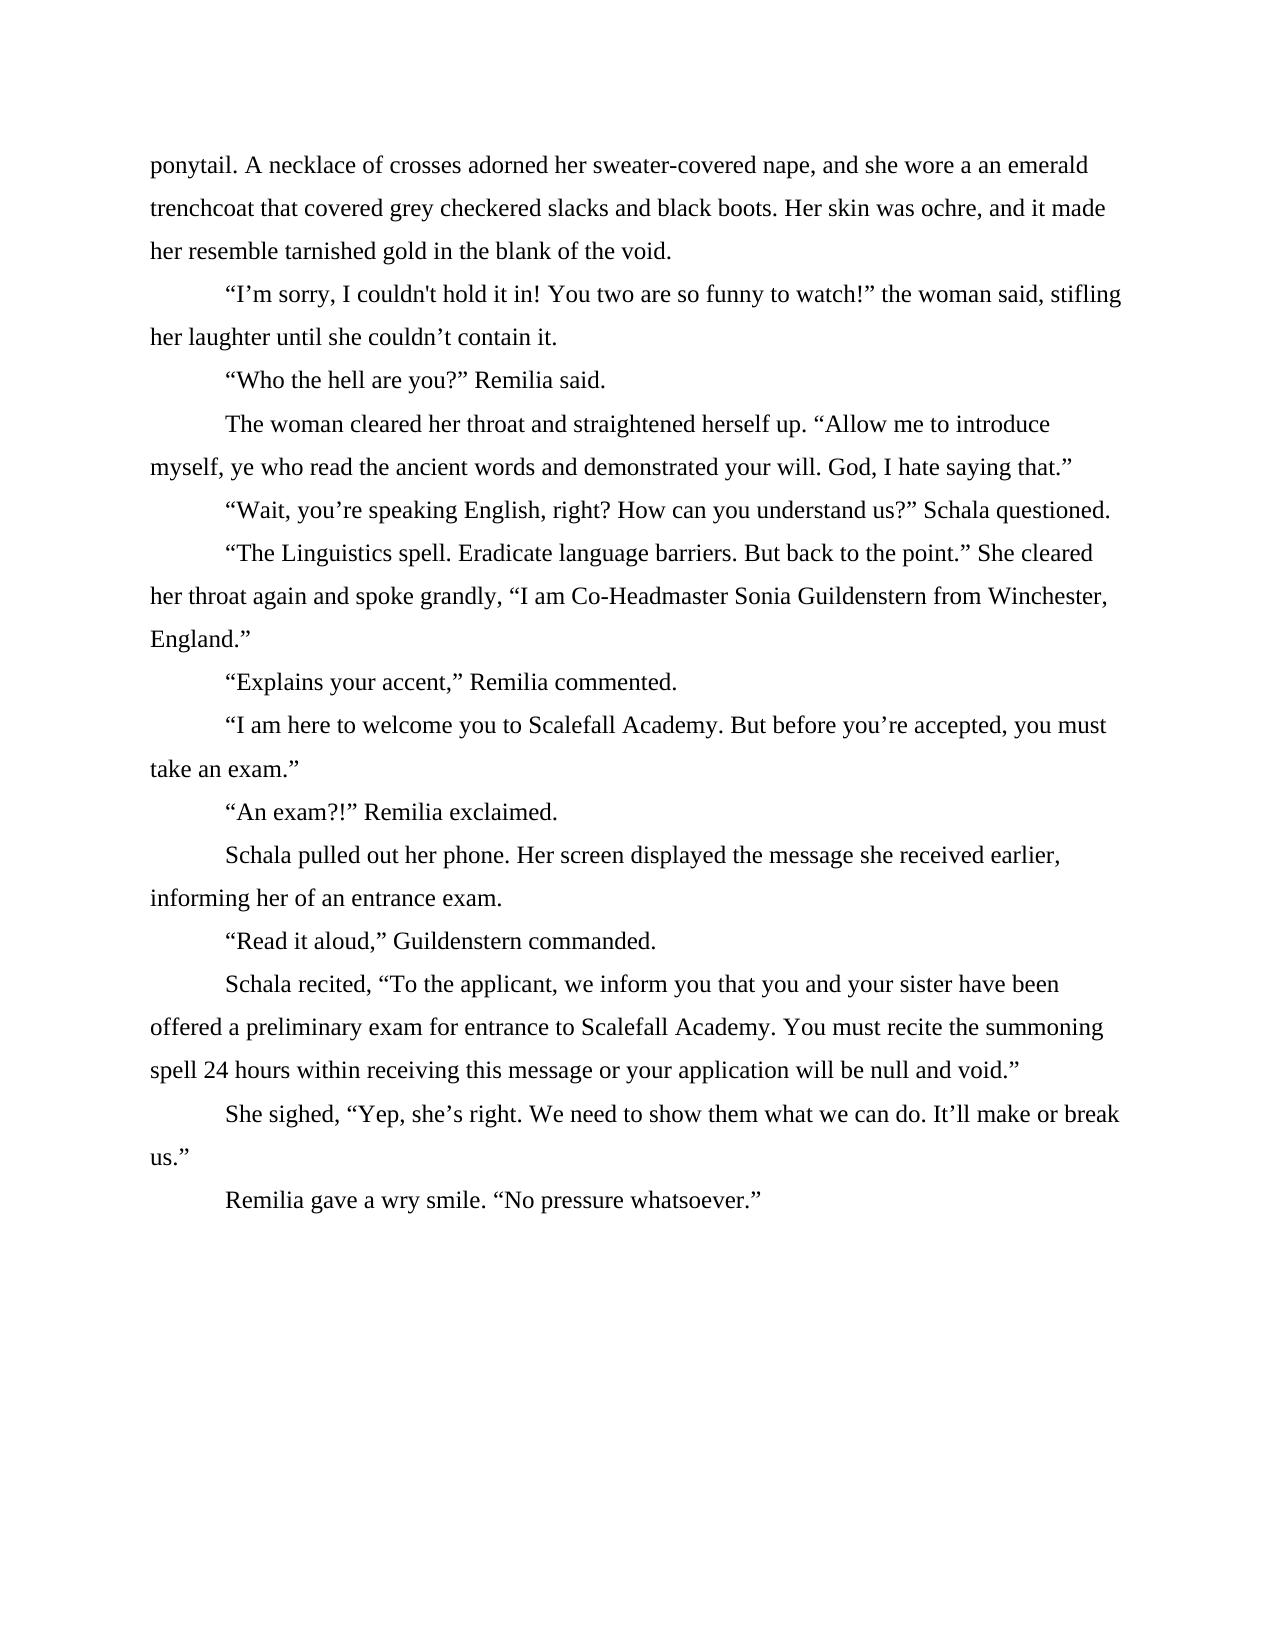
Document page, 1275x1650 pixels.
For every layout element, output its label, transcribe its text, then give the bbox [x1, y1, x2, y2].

text She sighed, “Yep, she’s right. We need to show them what we can do. It’ll make or break us.” [150, 1099, 1125, 1171]
text ponytail. A necklace of crosses adorned her sweater-covered nape, and she wore a an emerald trenchcoat that covered grey checkered slacks and black boots. Her skin was ochre, and it made her resemble tarnished gold in the blank of the void. [150, 150, 1125, 265]
text “An exam?!” Remilia exclaimed. [150, 797, 1125, 826]
text Schala recited, “To the applicant, we inform you that you and your sister have been offered a preliminary exam for entrance to Scalefall Academy. You must recite the summoning spell 24 hours within receiving this message or your application will be null and void.” [150, 969, 1125, 1084]
text Remilia gave a wry smile. “No pressure whatsoever.” [150, 1185, 1125, 1214]
text “I’m sorry, I couldn't hold it in! You two are so funny to watch!” the woman said, stifling her laughter until she couldn’t contain it. [150, 279, 1125, 351]
text “I am here to welcome you to Scalefall Academy. But before you’re accepted, you must take an exam.” [150, 711, 1125, 782]
text “Who the hell are you?” Remilia said. [150, 366, 1125, 394]
text The woman cleared her throat and straightened herself up. “Allow me to introduce myself, ye who read the ancient words and demonstrated your will. God, I hate saying that.” [150, 409, 1125, 481]
text “The Linguistics spell. Eradicate language barriers. But back to the point.” She cleared her throat again and spoke grandly, “I am Co-Headmaster Sonia Guildenstern from Winchester, England.” [150, 538, 1125, 653]
text Schala pulled out her phone. Her screen displayed the message she received earlier, informing her of an entrance exam. [150, 840, 1125, 912]
text “Wait, you’re speaking English, right? How can you understand us?” Schala questioned. [150, 495, 1125, 524]
text “Explains your accent,” Remilia commented. [150, 667, 1125, 696]
text “Read it aloud,” Guildenstern commanded. [150, 926, 1125, 955]
